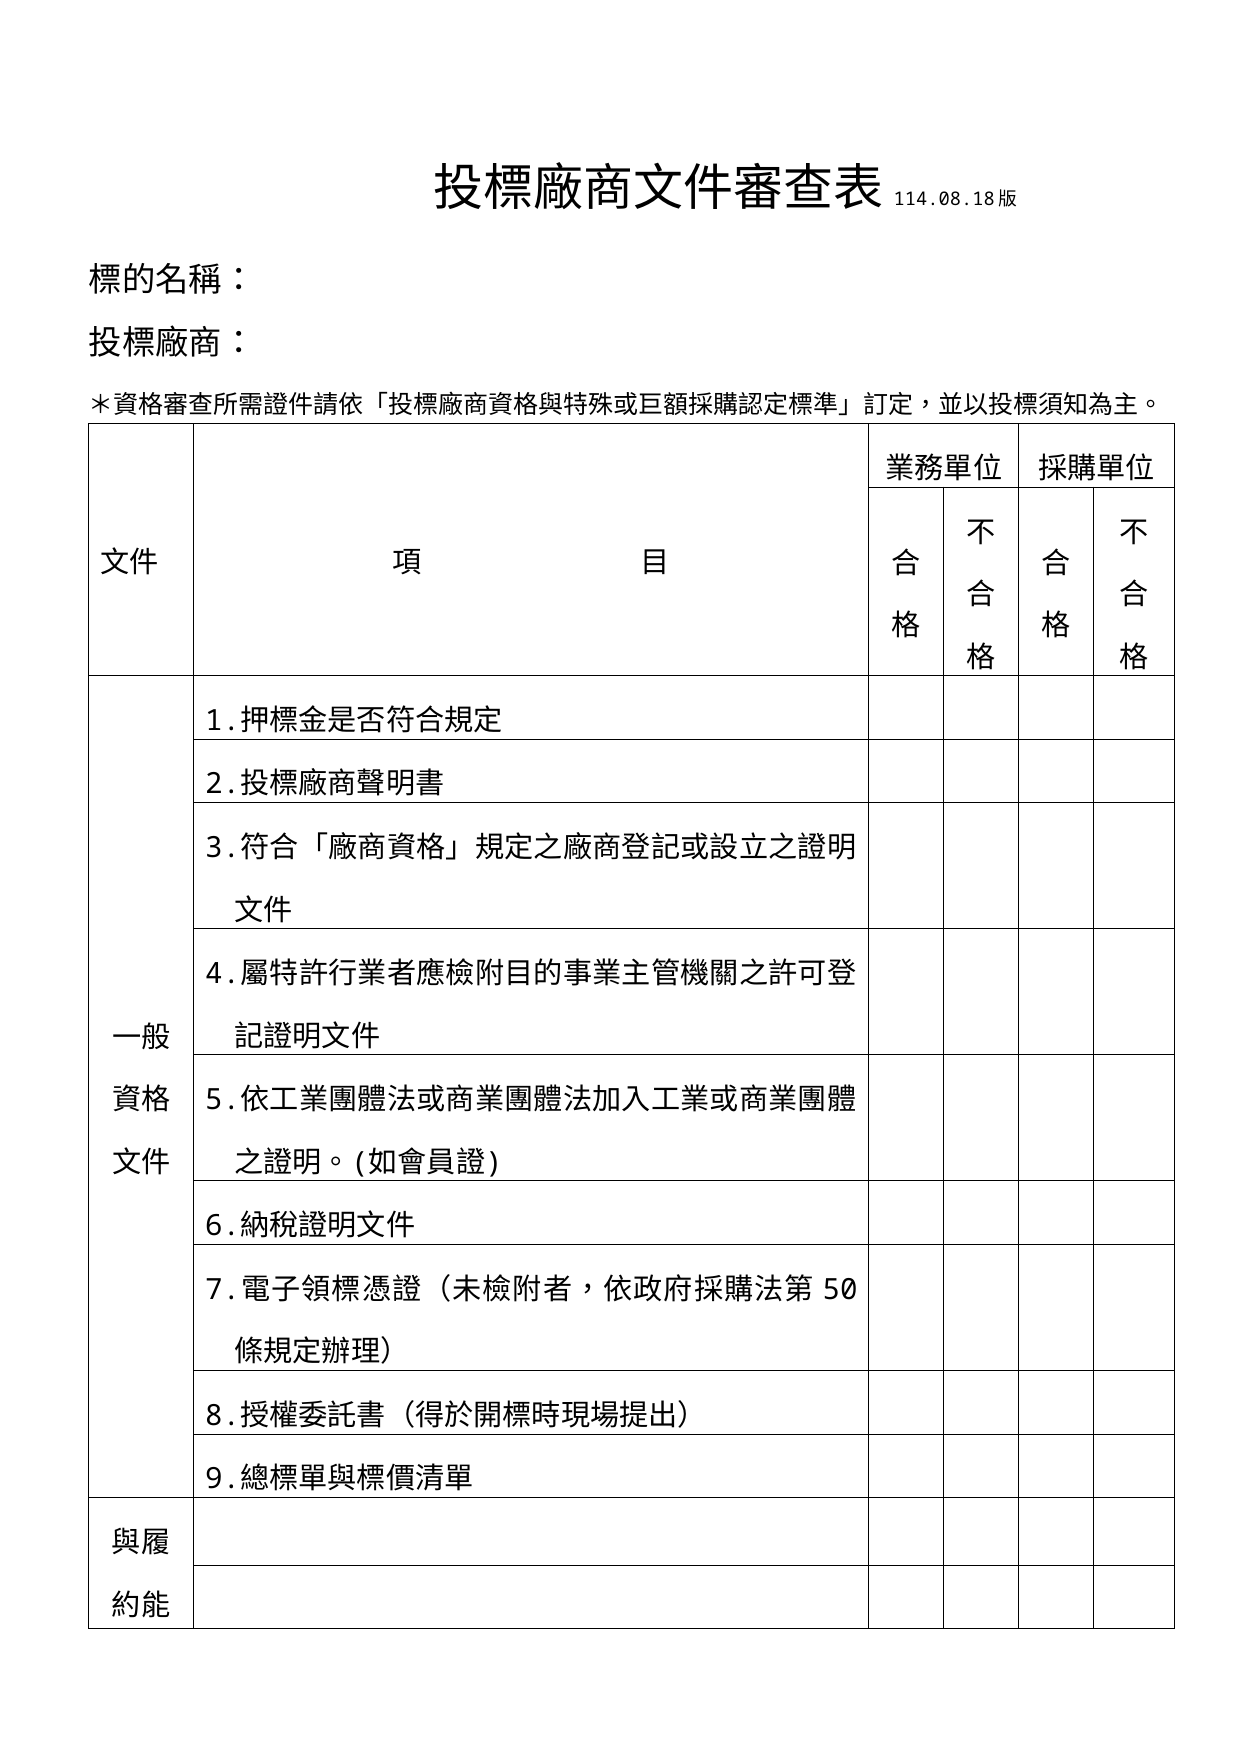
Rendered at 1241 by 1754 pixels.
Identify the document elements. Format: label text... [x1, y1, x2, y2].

table_cell 3.符合「廠商資格」規定之廠商登記或設立之證明文件 [194, 803, 868, 928]
table_cell [944, 1055, 1018, 1180]
table_cell 6.納稅證明文件 [194, 1181, 868, 1244]
table_cell [1019, 1181, 1093, 1244]
table_cell [869, 1435, 943, 1497]
table_cell [869, 1371, 943, 1433]
table_cell [869, 1055, 943, 1180]
table_cell [1094, 1498, 1174, 1565]
table_cell [869, 1245, 943, 1370]
table_cell [1019, 803, 1093, 928]
table_cell [944, 929, 1018, 1054]
table_cell 1.押標金是否符合規定 [194, 676, 868, 739]
table_cell [869, 1566, 943, 1628]
table_cell 與履約能力有關之基本資格文件 [89, 1498, 193, 1628]
table_cell [1094, 803, 1174, 928]
table_header 項 目 [194, 424, 868, 675]
table_cell [944, 1371, 1018, 1433]
table_cell 合格 [869, 488, 943, 675]
table_cell [944, 1245, 1018, 1370]
table_cell [944, 803, 1018, 928]
table_cell [1094, 676, 1174, 739]
table_cell [194, 1566, 868, 1628]
table_cell 不合格 [944, 488, 1018, 675]
table_cell [1019, 1055, 1093, 1180]
table_cell 8.授權委託書（得於開標時現場提出） [194, 1371, 868, 1433]
table_cell [1019, 676, 1093, 739]
table_cell [1019, 1435, 1093, 1497]
table_cell [1019, 1371, 1093, 1433]
table_cell [869, 929, 943, 1054]
table_cell [1019, 1498, 1093, 1565]
table_cell [194, 1498, 868, 1565]
table_cell [944, 740, 1018, 802]
table_header 業務單位 [869, 424, 1018, 487]
table_cell 2.投標廠商聲明書 [194, 740, 868, 802]
text 投標廠商文件審查表114.08.18版 [89, 111, 1152, 236]
table_cell [944, 676, 1018, 739]
table_cell [944, 1498, 1018, 1565]
table_cell 一般資格文件 [89, 676, 193, 1497]
table_cell [869, 676, 943, 739]
table_cell [1019, 929, 1093, 1054]
table_cell 合格 [1019, 488, 1093, 675]
table_cell [869, 1498, 943, 1565]
table_cell [944, 1181, 1018, 1244]
table_header 文件 [89, 424, 193, 675]
text 標的名稱： [89, 236, 1152, 298]
table_cell [944, 1435, 1018, 1497]
table_cell 7.電子領標憑證（未檢附者，依政府採購法第50條規定辦理） [194, 1245, 868, 1370]
text 投標廠商： [89, 298, 1152, 361]
table_cell 4.屬特許行業者應檢附目的事業主管機關之許可登記證明文件 [194, 929, 868, 1054]
table_cell [1019, 1566, 1093, 1628]
table_cell [1094, 1566, 1174, 1628]
table_cell [1019, 740, 1093, 802]
table_cell 5.依工業團體法或商業團體法加入工業或商業團體之證明。(如會員證) [194, 1055, 868, 1180]
table_cell [869, 740, 943, 802]
table_cell 9.總標單與標價清單 [194, 1435, 868, 1497]
table_cell [1094, 1245, 1174, 1370]
table_header 採購單位 [1019, 424, 1174, 487]
table_cell [869, 803, 943, 928]
table_cell [1019, 1245, 1093, 1370]
table_cell [1094, 1371, 1174, 1433]
table_cell [944, 1566, 1018, 1628]
table_cell [1094, 1181, 1174, 1244]
table_cell [1094, 740, 1174, 802]
text ＊資格審查所需證件請依「投標廠商資格與特殊或巨額採購認定標準」訂定，並以投標須知為主。 [89, 361, 1152, 423]
table_cell [1094, 1435, 1174, 1497]
table_cell 不合格 [1094, 488, 1174, 675]
table_cell [869, 1181, 943, 1244]
table_cell [1094, 1055, 1174, 1180]
table_cell [1094, 929, 1174, 1054]
